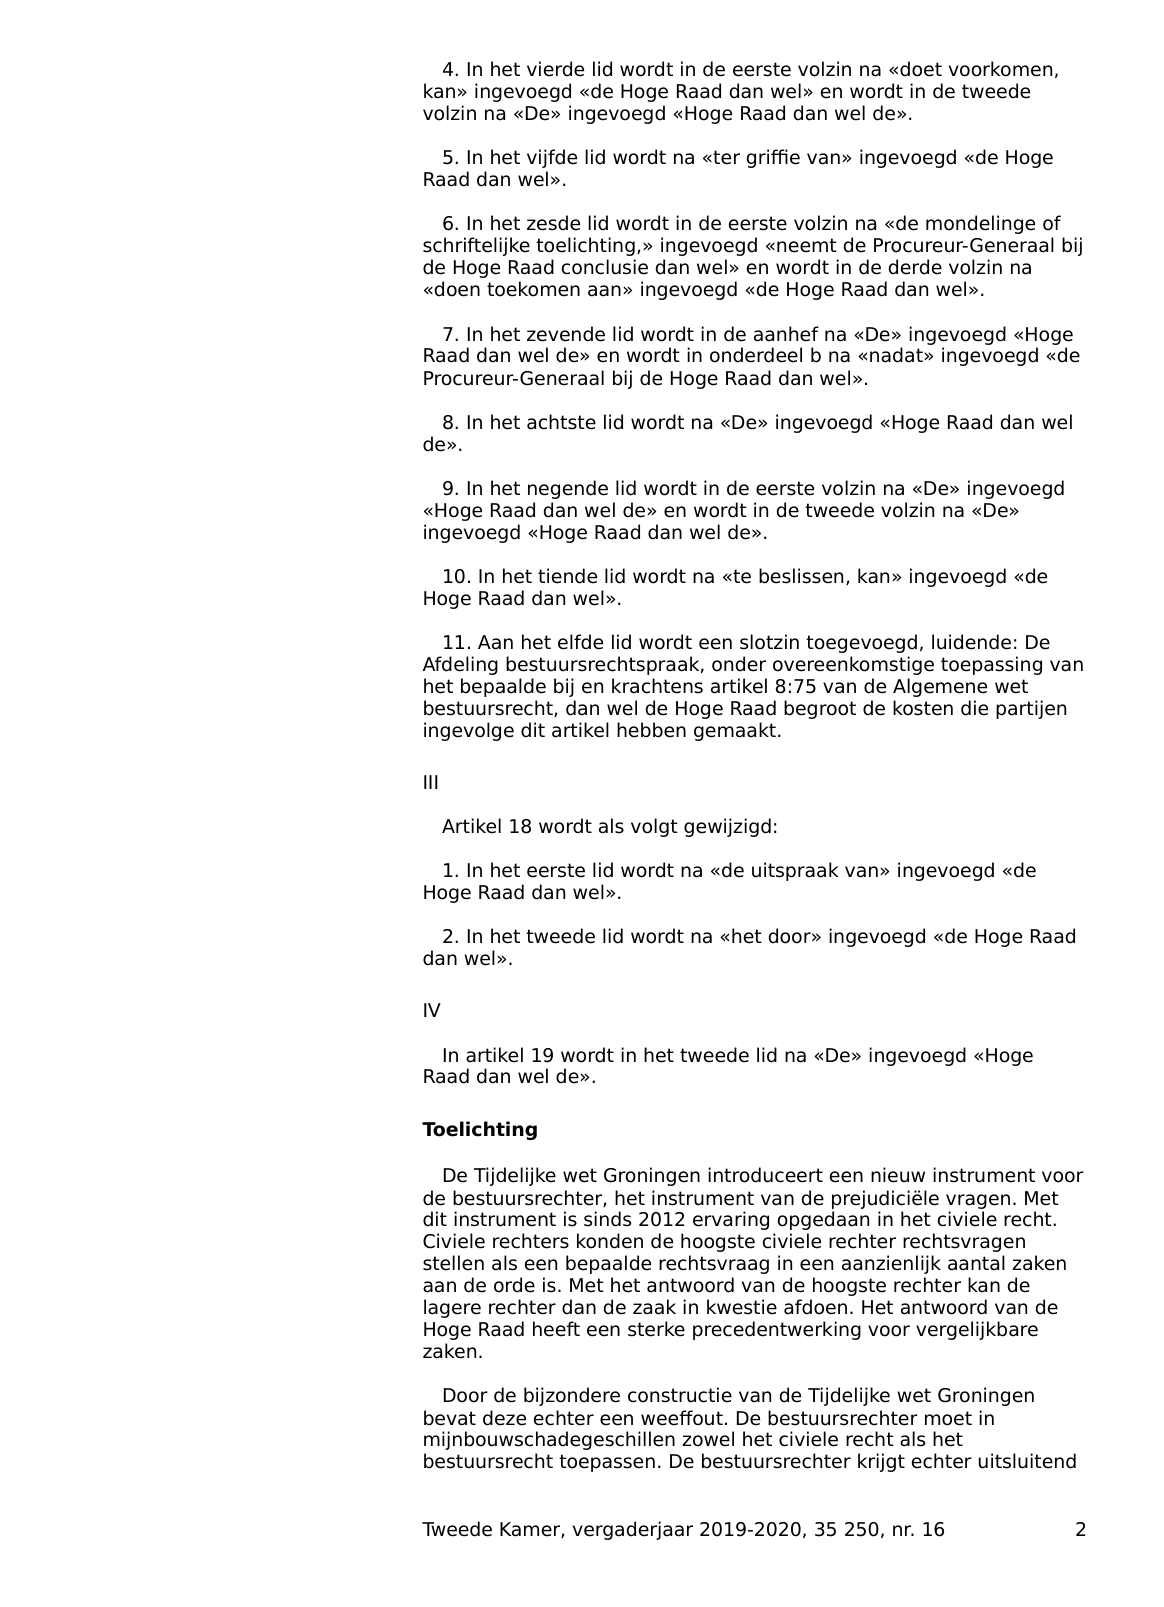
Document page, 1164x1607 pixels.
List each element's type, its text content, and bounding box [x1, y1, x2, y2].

text 5. In het vijfde lid wordt na «ter griffie van» ingevoegd «de Hoge Raad dan wel». [422, 147, 1087, 191]
text 9. In het negende lid wordt in de eerste volzin na «De» ingevoegd «Hoge Raad dan wel de» en wordt in de tweede volzin na «De» ingevoegd «Hoge Raad dan wel de». [422, 478, 1087, 544]
text 4. In het vierde lid wordt in de eerste volzin na «doet voorkomen, kan» ingevoegd «de Hoge Raad dan wel» en wordt in de tweede volzin na «De» ingevoegd «Hoge Raad dan wel de». [422, 59, 1087, 125]
text 11. Aan het elfde lid wordt een slotzin toegevoegd, luidende: De Afdeling bestuursrechtspraak, onder overeenkomstige toepassing van het bepaalde bij en krachtens artikel 8:75 van de Algemene wet bestuursrecht, dan wel de Hoge Raad begroot de kosten die partijen ingevolge dit artikel hebben gemaakt. [422, 632, 1087, 742]
text 7. In het zevende lid wordt in de aanhef na «De» ingevoegd «Hoge Raad dan wel de» en wordt in onderdeel b na «nadat» ingevoegd «de Procureur-Generaal bij de Hoge Raad dan wel». [422, 323, 1087, 389]
text 2. In het tweede lid wordt na «het door» ingevoegd «de Hoge Raad dan wel». [422, 926, 1087, 970]
text 8. In het achtste lid wordt na «De» ingevoegd «Hoge Raad dan wel de». [422, 412, 1087, 456]
text 6. In het zesde lid wordt in de eerste volzin na «de mondelinge of schriftelijke toelichting,» ingevoegd «neemt de Procureur-Generaal bij de Hoge Raad conclusie dan wel» en wordt in de derde volzin na «doen toekomen aan» ingevoegd «de Hoge Raad dan wel». [422, 213, 1087, 301]
subtitle IV [422, 1000, 1087, 1022]
text Artikel 18 wordt als volgt gewijzigd: [422, 816, 1087, 838]
text De Tijdelijke wet Groningen introduceert een nieuw instrument voor de bestuursrechter, het instrument van de prejudiciële vragen. Met dit instrument is sinds 2012 ervaring opgedaan in het civiele recht. Civiele rechters konden de hoogste civiele rechter rechtsvragen stellen als een bepaalde rechtsvraag in een aanzienlijk aantal zaken aan de orde is. Met het antwoord van de hoogste rechter kan de lagere rechter dan de zaak in kwestie afdoen. Het antwoord van de Hoge Raad heeft een sterke precedentwerking voor vergelijkbare zaken. [422, 1165, 1087, 1363]
subtitle III [422, 772, 1087, 794]
subtitle Toelichting [422, 1118, 1087, 1140]
text Door de bijzondere constructie van de Tijdelijke wet Groningen bevat deze echter een weeffout. De bestuursrechter moet in mijnbouwschadegeschillen zowel het civiele recht als het bestuursrecht toepassen. De bestuursrechter krijgt echter uitsluitend [422, 1385, 1087, 1473]
text 10. In het tiende lid wordt na «te beslissen, kan» ingevoegd «de Hoge Raad dan wel». [422, 566, 1087, 610]
text In artikel 19 wordt in het tweede lid na «De» ingevoegd «Hoge Raad dan wel de». [422, 1044, 1087, 1088]
text 1. In het eerste lid wordt na «de uitspraak van» ingevoegd «de Hoge Raad dan wel». [422, 860, 1087, 904]
